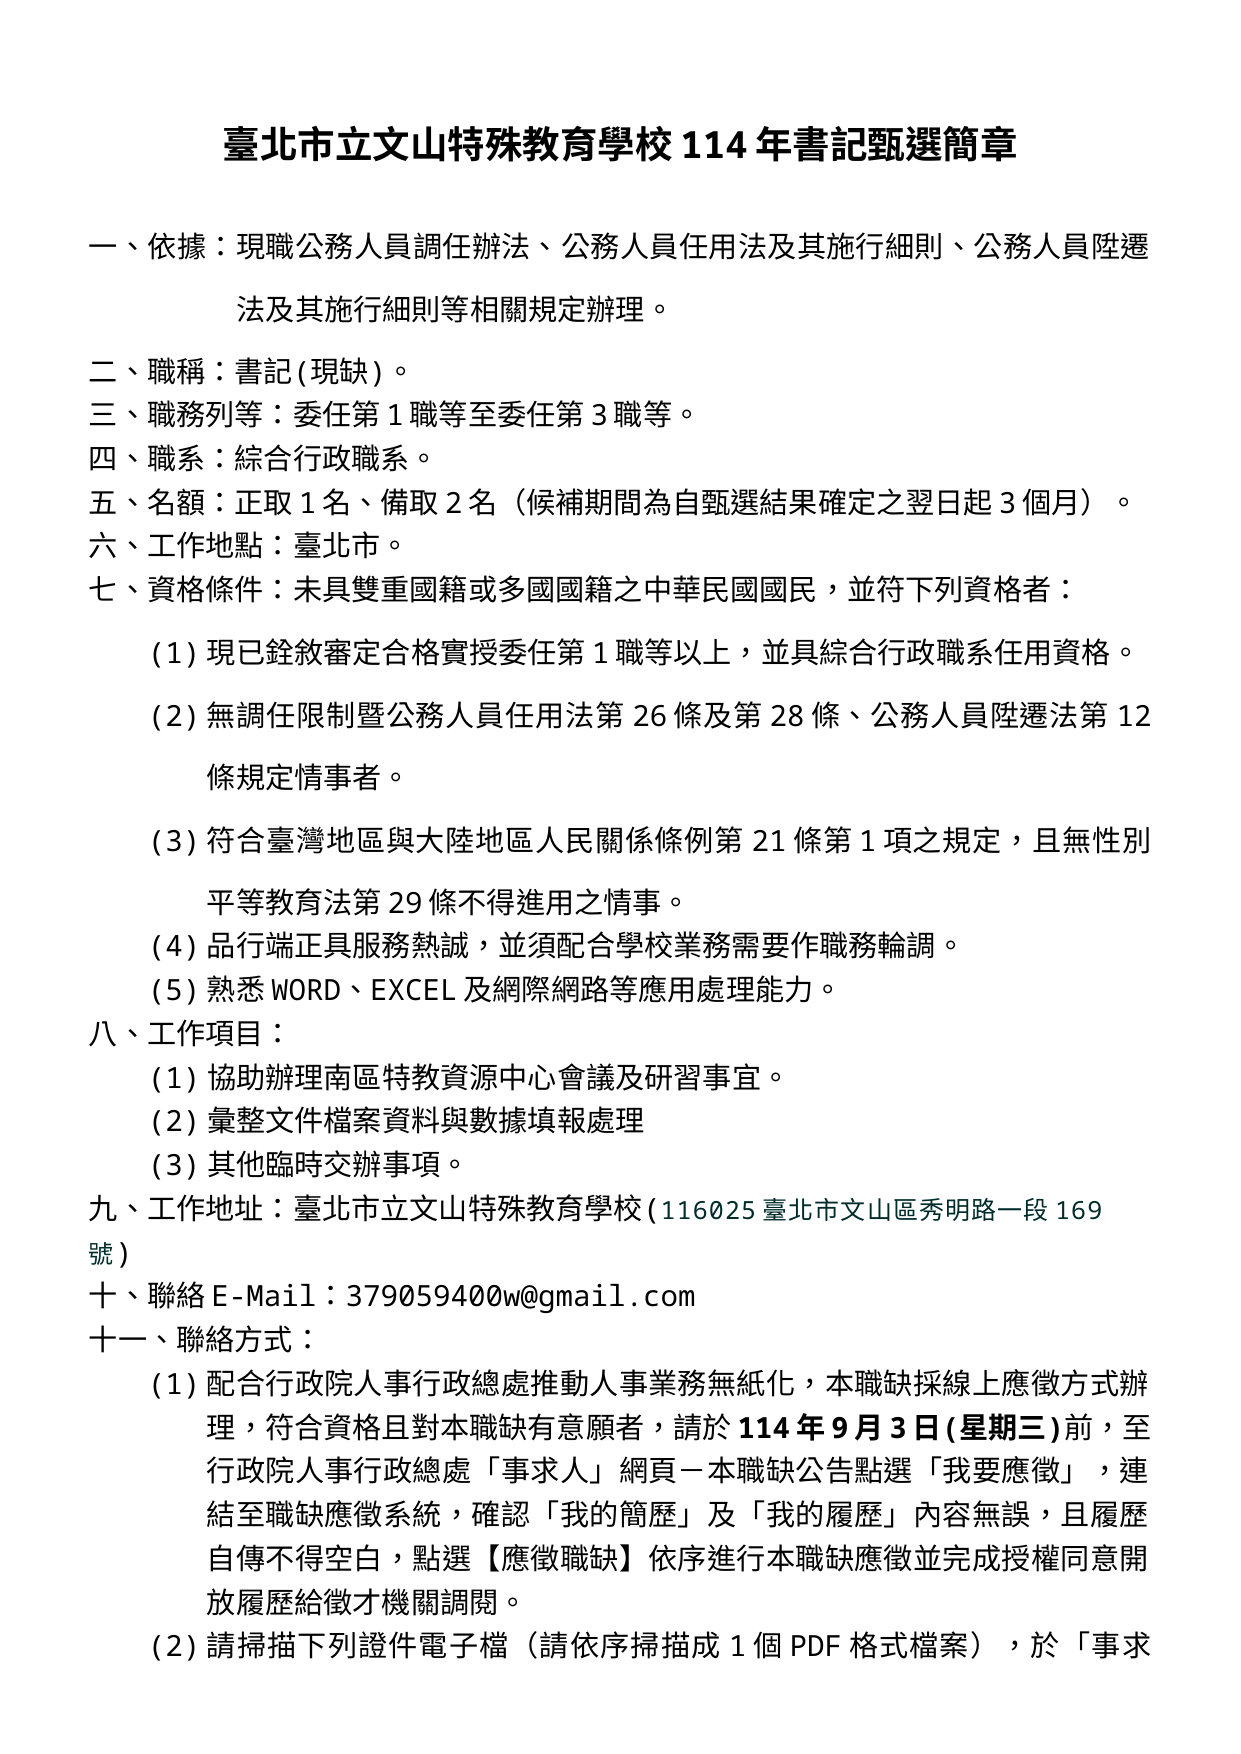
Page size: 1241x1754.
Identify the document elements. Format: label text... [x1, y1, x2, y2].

list 無調任限制暨公務人員任用法第26條及第28條、公務人員陞遷法第12條規定情事者。 [148, 672, 1152, 797]
text 十、聯絡E-Mail：379059400w@gmail.com [89, 1272, 1152, 1316]
text 二、職稱：書記(現缺)。 [89, 328, 1152, 391]
text 一、依據：現職公務人員調任辦法、公務人員任用法及其施行細則、公務人員陞遷法及其施行細則等相關規定辦理。 [89, 203, 1152, 328]
text 八、工作項目： [89, 1009, 1152, 1053]
list 配合行政院人事行政總處推動人事業務無紙化，本職缺採線上應徵方式辦理，符合資格且對本職缺有意願者，請於114年9月3日(星期三)前，至行政院人事行政總處「事求人」網頁－本職缺公告點選「我要應徵」，連結至職缺應徵系統，確認「我的簡歷」及「我的履歷」內容無誤，且履歷自傳不得空白，點選【應徵職缺】依序進行本職缺應徵並完成授權同意開放履歷給徵才機關調閱。 [148, 1359, 1152, 1622]
text 九、工作地址：臺北市立文山特殊教育學校(116025臺北市文山區秀明路一段169號) [89, 1184, 1152, 1272]
list 其他臨時交辦事項。 [148, 1141, 1152, 1184]
list 符合臺灣地區與大陸地區人民關係條例第21條第1項之規定，且無性別平等教育法第29條不得進用之情事。 [148, 797, 1152, 922]
text 三、職務列等：委任第1職等至委任第3職等。 [89, 391, 1152, 434]
text 五、名額：正取1名、備取2名（候補期間為自甄選結果確定之翌日起3個月）。 [89, 478, 1152, 522]
text 四、職系：綜合行政職系。 [89, 434, 1152, 478]
text 七、資格條件：未具雙重國籍或多國國籍之中華民國國民，並符下列資格者： [89, 566, 1152, 609]
text 臺北市立文山特殊教育學校114年書記甄選簡章 [89, 114, 1152, 169]
list 協助辦理南區特教資源中心會議及研習事宜。 [148, 1053, 1152, 1097]
list 彙整文件檔案資料與數據填報處理 [148, 1097, 1152, 1141]
list 熟悉WORD、EXCEL及網際網路等應用處理能力。 [148, 966, 1152, 1009]
text 十一、聯絡方式： [89, 1316, 1152, 1359]
list 品行端正具服務熱誠，並須配合學校業務需要作職務輪調。 [148, 922, 1152, 966]
list 請掃描下列證件電子檔（請依序掃描成1個PDF格式檔案），於「事求 [148, 1622, 1152, 1666]
list 現已銓敘審定合格實授委任第1職等以上，並具綜合行政職系任用資格。 [148, 609, 1152, 672]
text 六、工作地點：臺北市。 [89, 522, 1152, 566]
